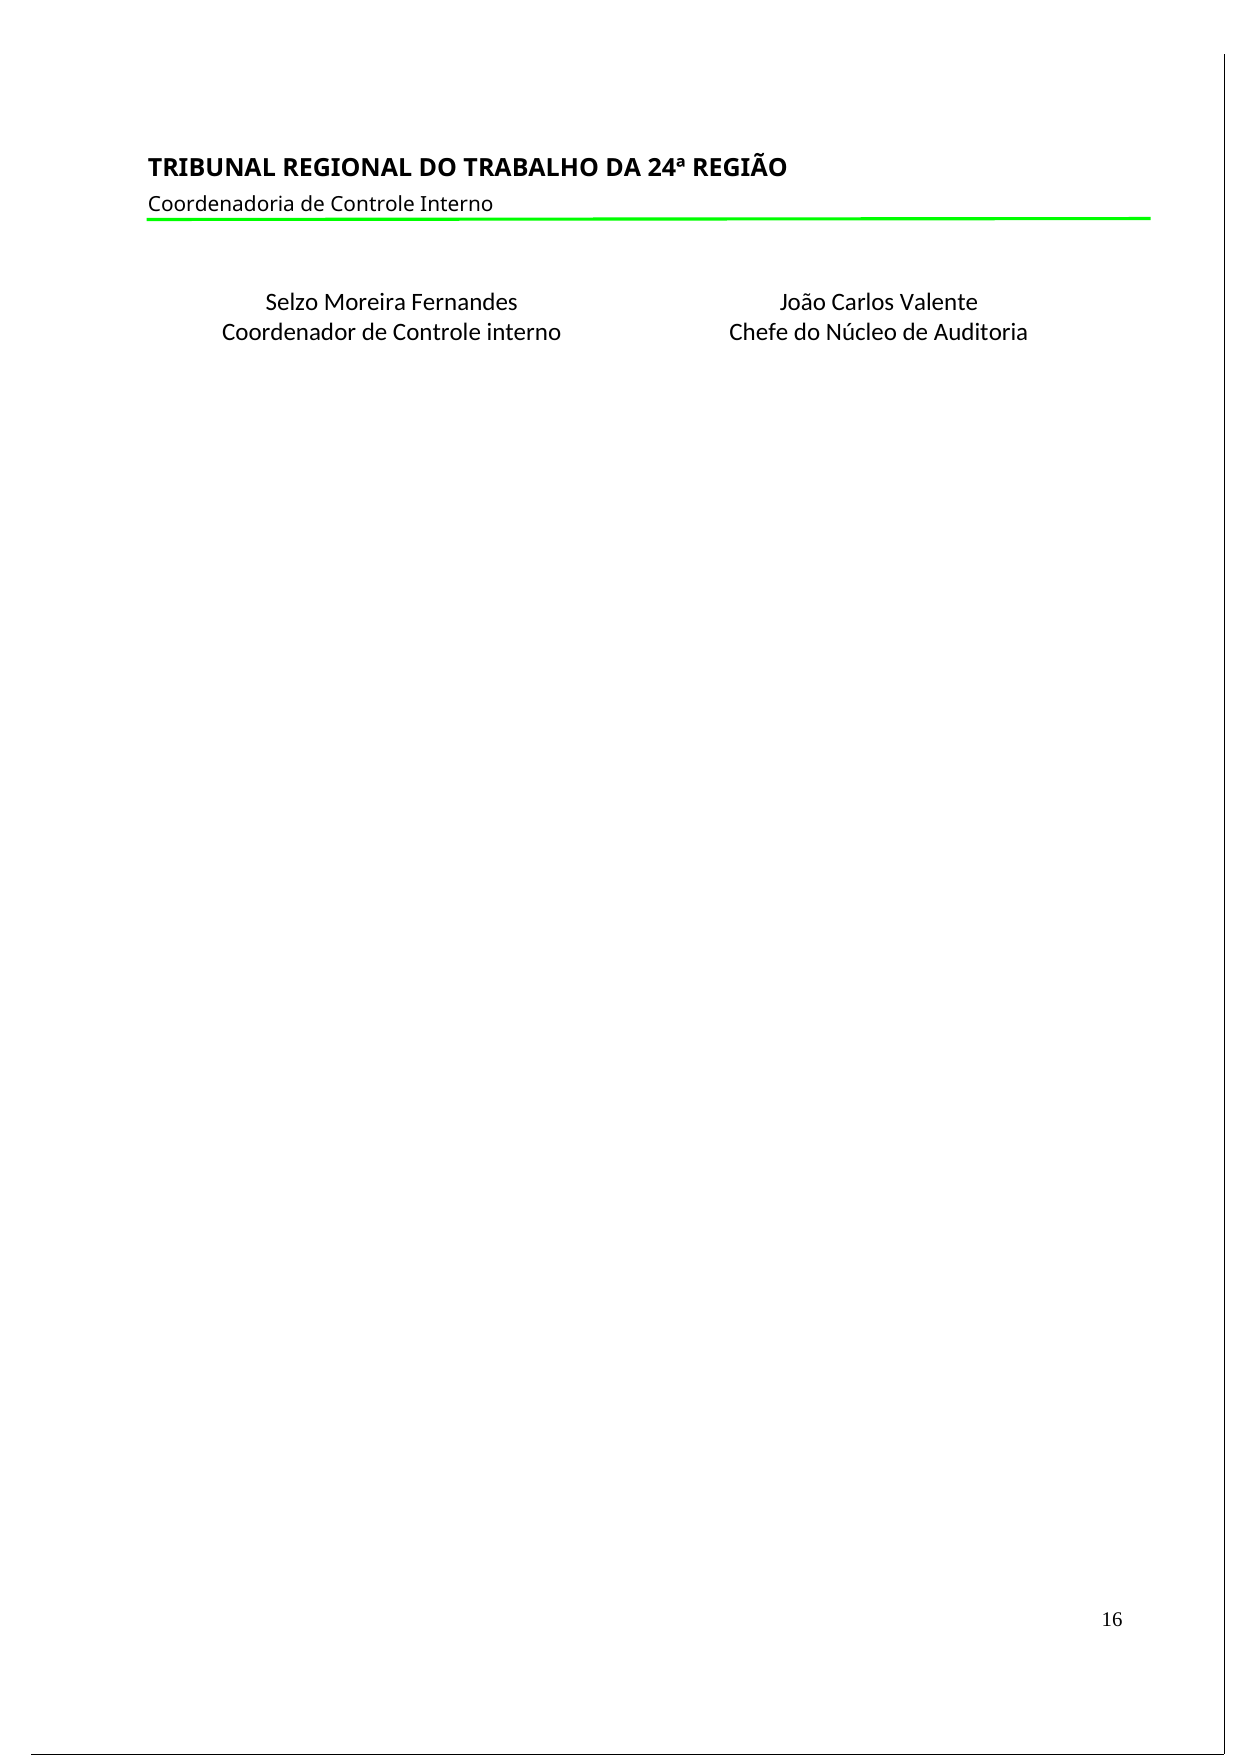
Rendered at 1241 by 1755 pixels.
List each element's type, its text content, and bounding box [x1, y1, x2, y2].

table_header Selzo Moreira Fernandes Coordenador de Controle interno [148, 286, 635, 347]
table_header João Carlos Valente Chefe do Núcleo de Auditoria [635, 286, 1122, 347]
